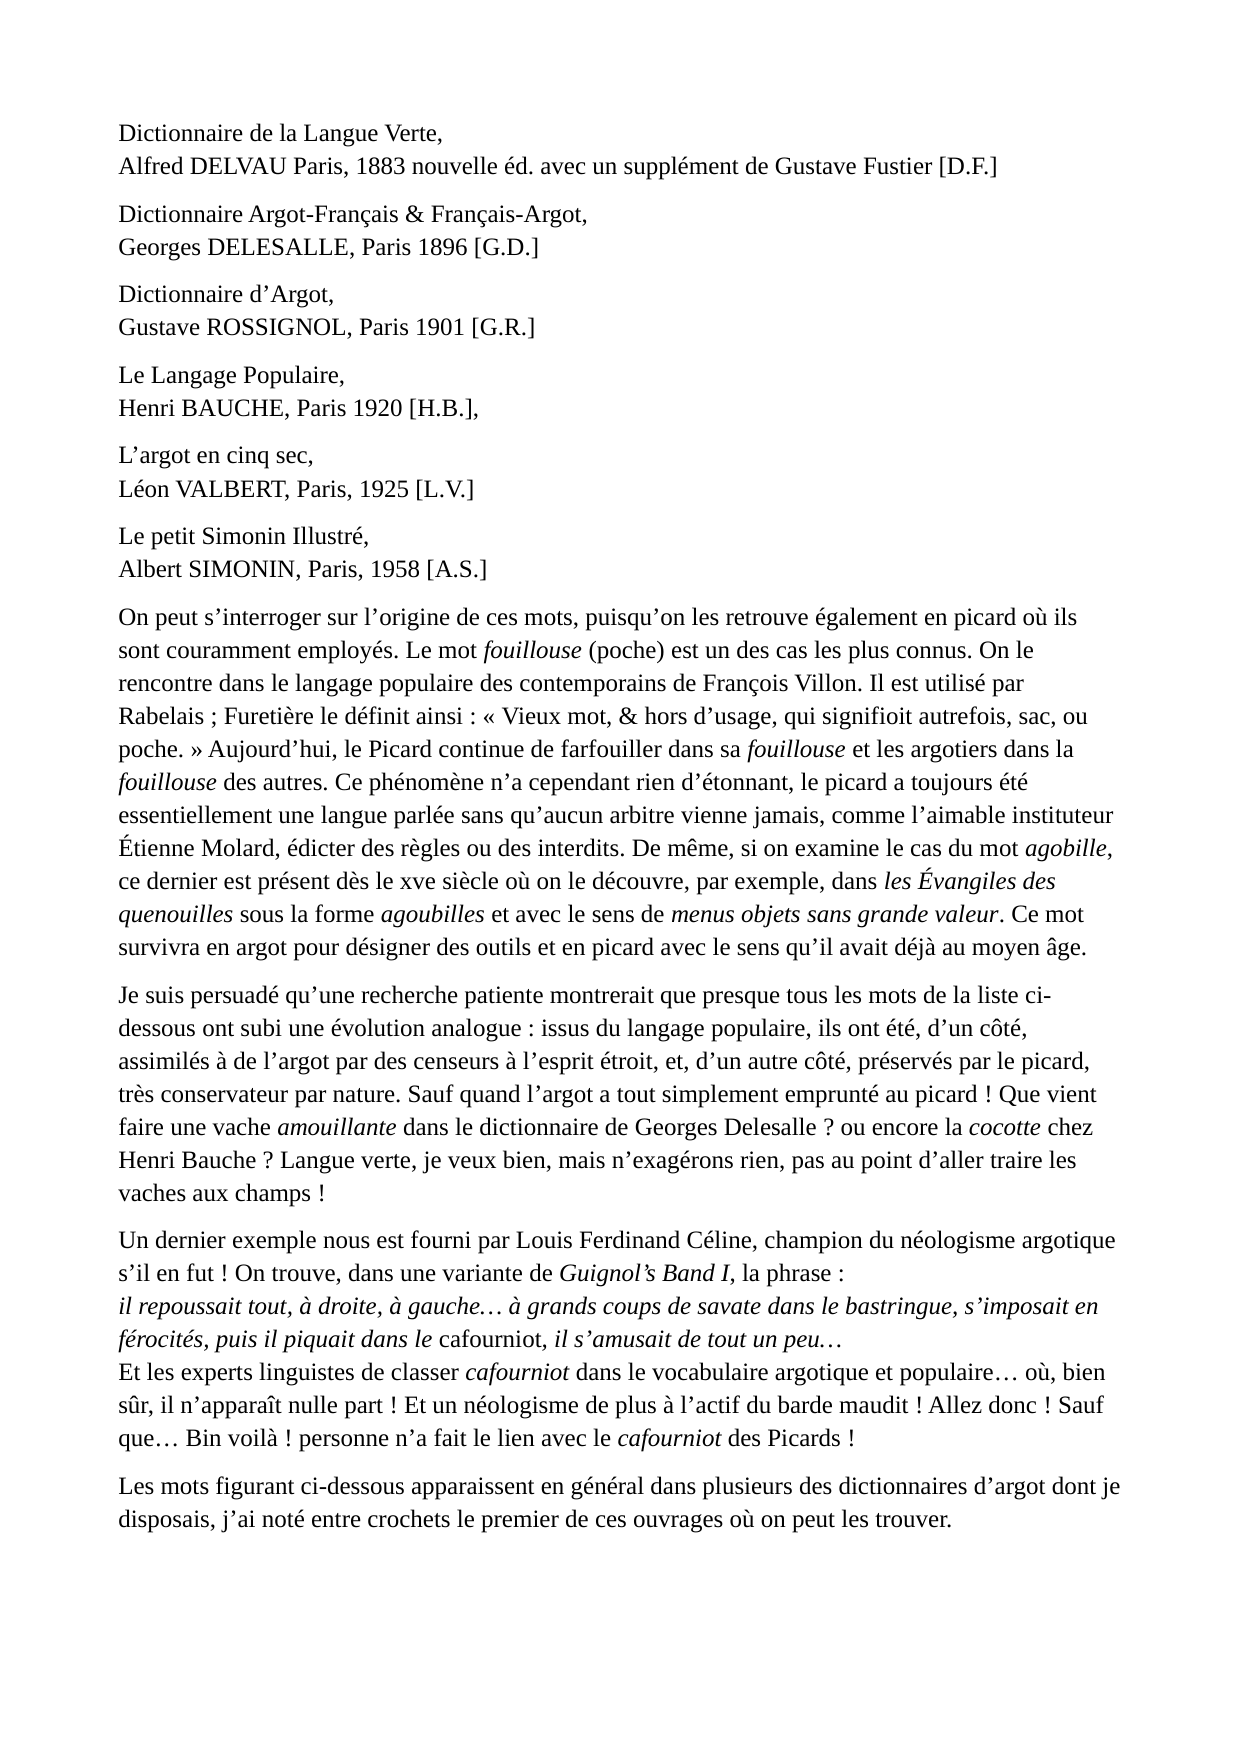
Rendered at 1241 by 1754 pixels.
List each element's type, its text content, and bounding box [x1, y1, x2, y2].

text Je suis persuadé qu’une recherche patiente montrerait que presque tous les mots de la liste ci-dessous ont subi une évolution analogue : issus du langage populaire, ils ont été, d’un côté, assimilés à de l’argot par des censeurs à l’esprit étroit, et, d’un autre côté, préservés par le picard, très conservateur par nature. Sauf quand l’argot a tout simplement emprunté au picard ! Que vient faire une vache amouillante dans le dictionnaire de Georges Delesalle ? ou encore la cocotte chez Henri Bauche ? Langue verte, je veux bien, mais n’exagérons rien, pas au point d’aller traire les vaches aux champs ! [118, 980, 1122, 1207]
text On peut s’interroger sur l’origine de ces mots, puisqu’on les retrouve également en picard où ils sont couramment employés. Le mot fouillouse (poche) est un des cas les plus connus. On le rencontre dans le langage populaire des contemporains de François Villon. Il est utilisé par Rabelais ; Furetière le définit ainsi : « Vieux mot, & hors d’usage, qui signifioit autrefois, sac, ou poche. » Aujourd’hui, le Picard continue de farfouiller dans sa fouillouse et les argotiers dans la fouillouse des autres. Ce phénomène n’a cependant rien d’étonnant, le picard a toujours été essentiellement une langue parlée sans qu’aucun arbitre vienne jamais, comme l’aimable instituteur Étienne Molard, édicter des règles ou des interdits. De même, si on examine le cas du mot agobille, ce dernier est présent dès le xve siècle où on le découvre, par exemple, dans les Évangiles des quenouilles sous la forme agoubilles et avec le sens de menus objets sans grande valeur. Ce mot survivra en argot pour désigner des outils et en picard avec le sens qu’il avait déjà au moyen âge. [118, 602, 1122, 961]
text Le Langage Populaire, Henri BAUCHE, Paris 1920 [H.B.], [118, 360, 1122, 422]
text Dictionnaire de la Langue Verte, Alfred DELVAU Paris, 1883 nouvelle éd. avec un supplément de Gustave Fustier [D.F.] [118, 118, 1122, 180]
text Dictionnaire d’Argot, Gustave ROSSIGNOL, Paris 1901 [G.R.] [118, 279, 1122, 341]
text L’argot en cinq sec, Léon VALBERT, Paris, 1925 [L.V.] [118, 441, 1122, 502]
text Dictionnaire Argot-Français & Français-Argot, Georges DELESALLE, Paris 1896 [G.D.] [118, 199, 1122, 261]
text Un dernier exemple nous est fourni par Louis Ferdinand Céline, champion du néologisme argotique s’il en fut ! On trouve, dans une variante de Guignol’s Band I, la phrase : il repoussait tout, à droite, à gauche… à grands coups de savate dans le bastringue, s’imposait en férocités, puis il piquait dans le cafourniot, il s’amusait de tout un peu… Et les experts linguistes de classer cafourniot dans le vocabulaire argotique et populaire… où, bien sûr, il n’apparaît nulle part ! Et un néologisme de plus à l’actif du barde maudit ! Allez donc ! Sauf que… Bin voilà ! personne n’a fait le lien avec le cafourniot des Picards ! [118, 1225, 1122, 1452]
text Les mots figurant ci-dessous apparaissent en général dans plusieurs des dictionnaires d’argot dont je disposais, j’ai noté entre crochets le premier de ces ouvrages où on peut les trouver. [118, 1471, 1122, 1533]
text Le petit Simonin Illustré, Albert SIMONIN, Paris, 1958 [A.S.] [118, 521, 1122, 583]
